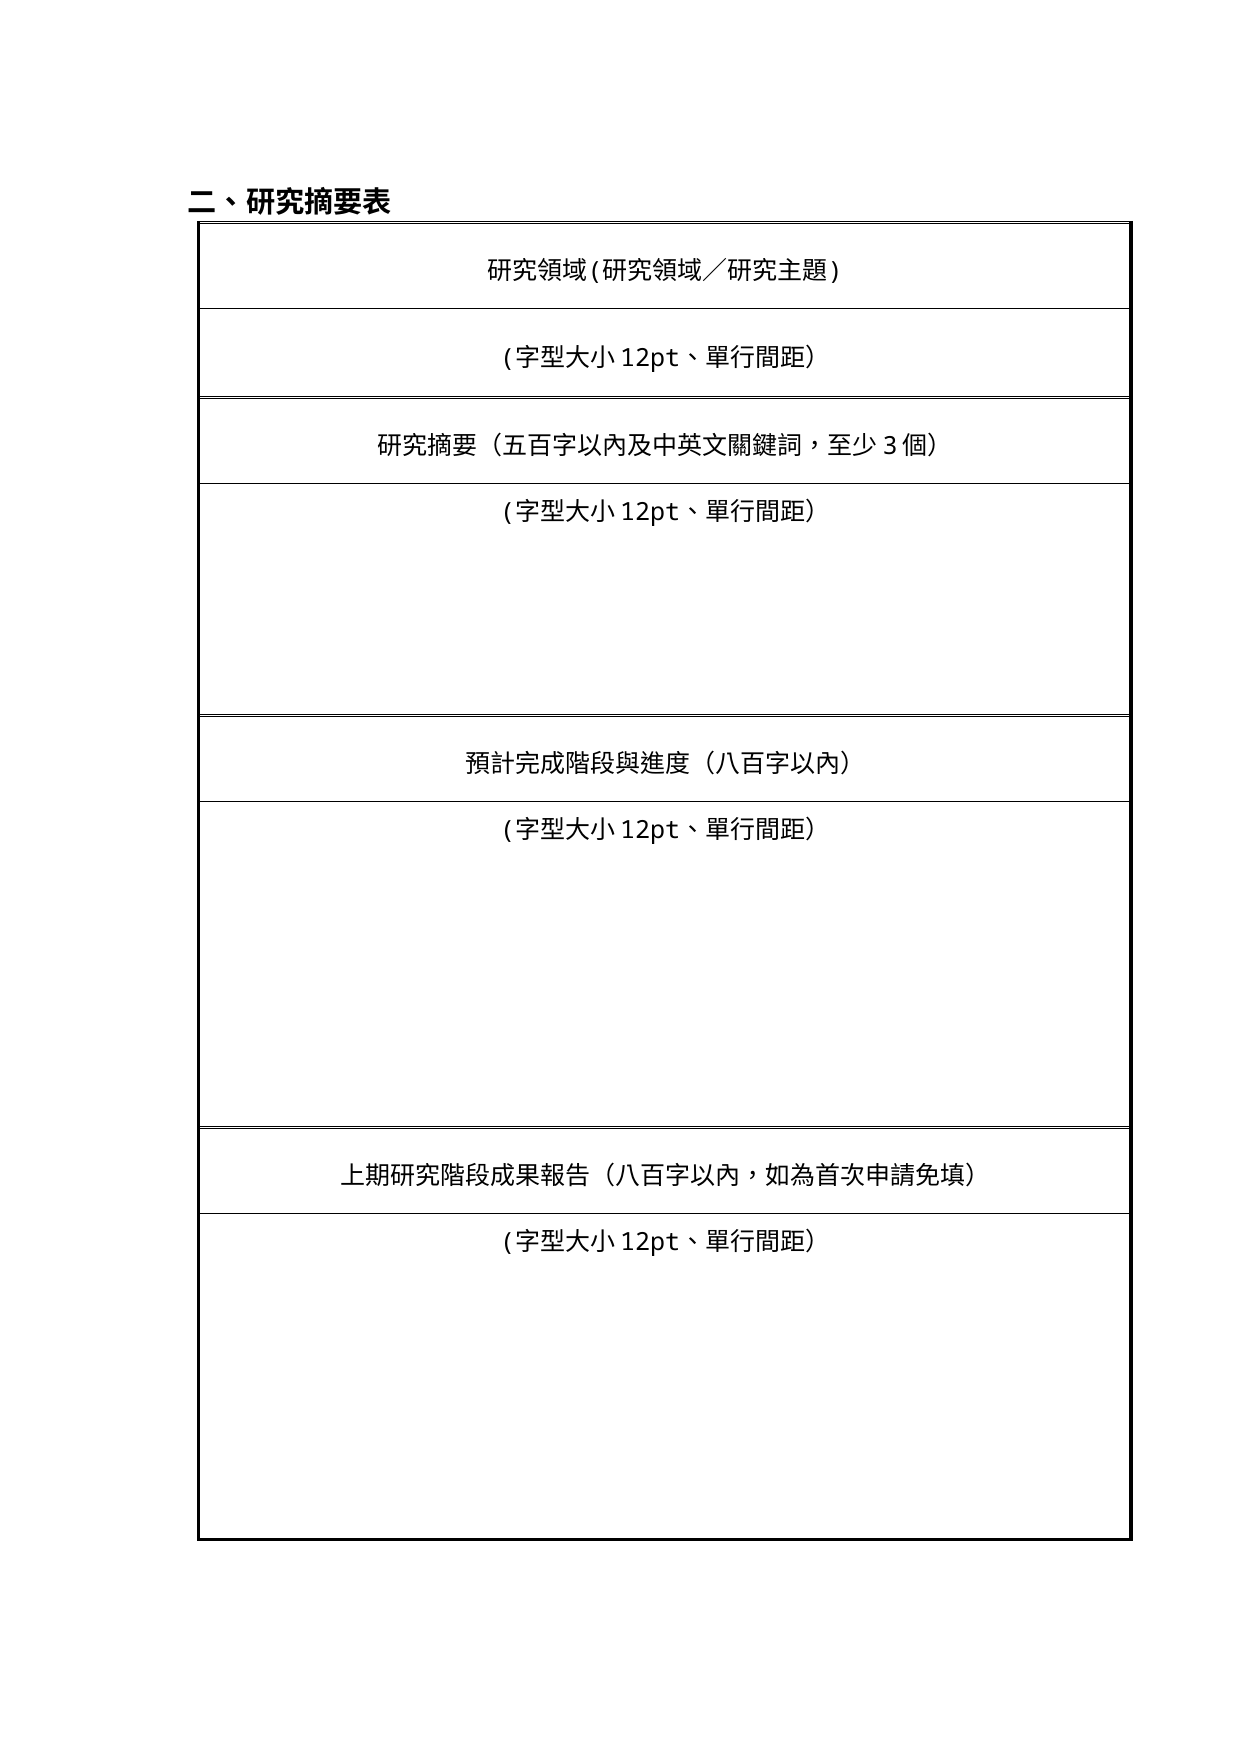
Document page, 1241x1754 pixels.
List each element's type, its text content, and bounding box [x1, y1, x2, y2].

table_cell 預計完成階段與進度（八百字以內） [200, 717, 1129, 801]
text 二、研究摘要表 [187, 158, 1053, 221]
table_cell (字型大小12pt、單行間距） [200, 309, 1129, 396]
table_cell (字型大小12pt、單行間距） [200, 802, 1129, 1126]
table_cell 研究摘要（五百字以內及中英文關鍵詞，至少3個） [200, 399, 1129, 483]
table_cell 上期研究階段成果報告（八百字以內，如為首次申請免填） [200, 1129, 1129, 1213]
table_cell (字型大小12pt、單行間距） [200, 1214, 1129, 1538]
table_header 研究領域(研究領域／研究主題) [200, 224, 1129, 308]
table_cell (字型大小12pt、單行間距） [200, 484, 1129, 713]
